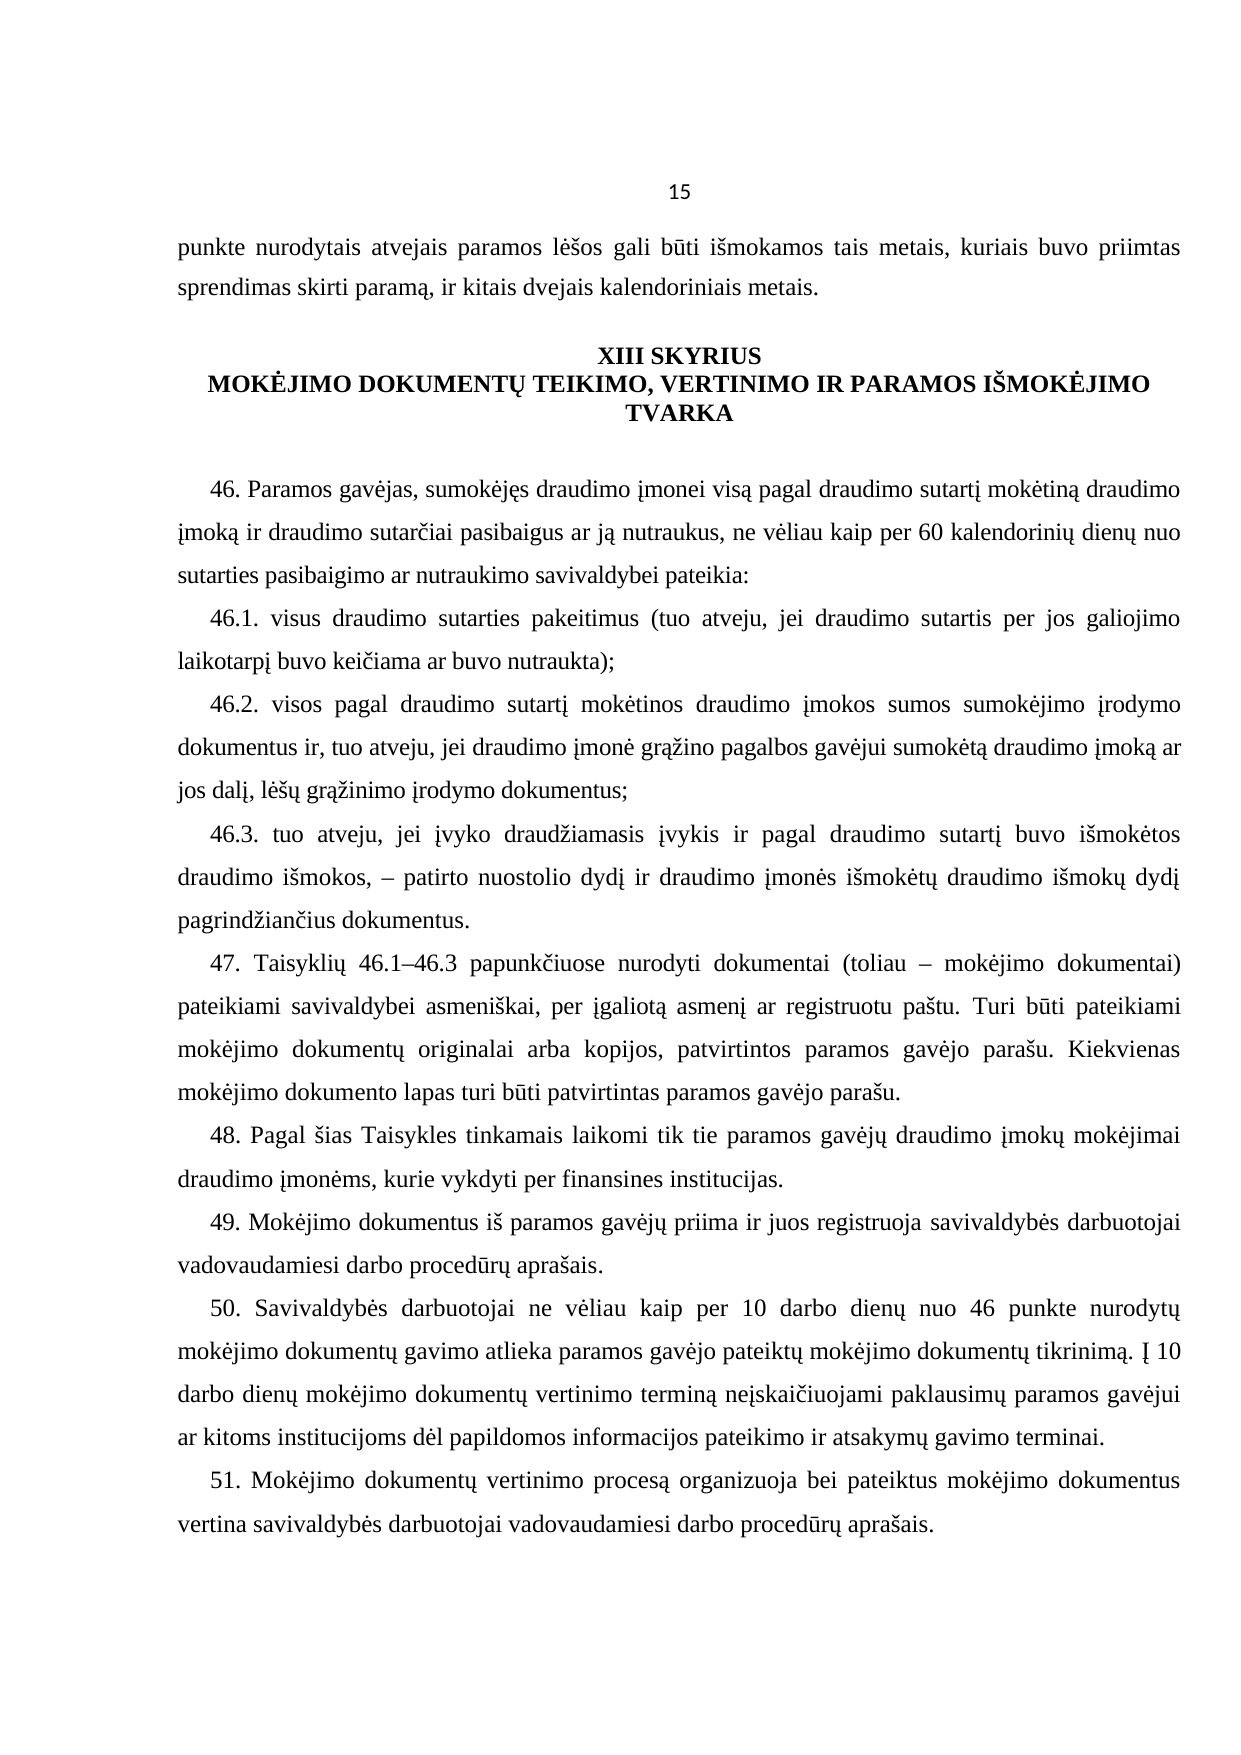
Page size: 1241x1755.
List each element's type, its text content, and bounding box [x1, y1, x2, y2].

text 46. Paramos gavėjas, sumokėjęs draudimo įmonei visą pagal draudimo sutartį mokėtiną draudimo įmoką ir draudimo sutarčiai pasibaigus ar ją nutraukus, ne vėliau kaip per 60 kalendorinių dienų nuo sutarties pasibaigimo ar nutraukimo savivaldybei pateikia: [177, 474, 1181, 589]
text 51. Mokėjimo dokumentų vertinimo procesą organizuoja bei pateiktus mokėjimo dokumentus vertina savivaldybės darbuotojai vadovaudamiesi darbo procedūrų aprašais. [177, 1466, 1181, 1537]
text 50. Savivaldybės darbuotojai ne vėliau kaip per 10 darbo dienų nuo 46 punkte nurodytų mokėjimo dokumentų gavimo atlieka paramos gavėjo pateiktų mokėjimo dokumentų tikrinimą. Į 10 darbo dienų mokėjimo dokumentų vertinimo terminą neįskaičiuojami paklausimų paramos gavėjui ar kitoms institucijoms dėl papildomos informacijos pateikimo ir atsakymų gavimo terminai. [177, 1293, 1181, 1451]
text 48. Pagal šias Taisykles tinkamais laikomi tik tie paramos gavėjų draudimo įmokų mokėjimai draudimo įmonėms, kurie vykdyti per finansines institucijas. [177, 1121, 1181, 1192]
text 46.3. tuo atveju, jei įvyko draudžiamasis įvykis ir pagal draudimo sutartį buvo išmokėtos draudimo išmokos, – patirto nuostolio dydį ir draudimo įmonės išmokėtų draudimo išmokų dydį pagrindžiančius dokumentus. [177, 819, 1181, 934]
text 46.2. visos pagal draudimo sutartį mokėtinos draudimo įmokos sumos sumokėjimo įrodymo dokumentus ir, tuo atveju, jei draudimo įmonė grąžino pagalbos gavėjui sumokėtą draudimo įmoką ar jos dalį, lėšų grąžinimo įrodymo dokumentus; [177, 689, 1181, 804]
text 46.1. visus draudimo sutarties pakeitimus (tuo atveju, jei draudimo sutartis per jos galiojimo laikotarpį buvo keičiama ar buvo nutraukta); [177, 603, 1181, 675]
text punkte nurodytais atvejais paramos lėšos gali būti išmokamos tais metais, kuriais buvo priimtas sprendimas skirti paramą, ir kitais dvejais kalendoriniais metais. [177, 232, 1181, 301]
text 47. Taisyklių 46.1–46.3 papunkčiuose nurodyti dokumentai (toliau – mokėjimo dokumentai) pateikiami savivaldybei asmeniškai, per įgaliotą asmenį ar registruotu paštu. Turi būti pateikiami mokėjimo dokumentų originalai arba kopijos, patvirtintos paramos gavėjo parašu. Kiekvienas mokėjimo dokumento lapas turi būti patvirtintas paramos gavėjo parašu. [177, 948, 1181, 1106]
text XIII SKYRIUS [177, 341, 1181, 369]
text MOKĖJIMO DOKUMENTŲ TEIKIMO, VERTINIMO IR PARAMOS IŠMOKĖJIMO TVARKA [177, 369, 1181, 427]
text 49. Mokėjimo dokumentus iš paramos gavėjų priima ir juos registruoja savivaldybės darbuotojai vadovaudamiesi darbo procedūrų aprašais. [177, 1207, 1181, 1279]
